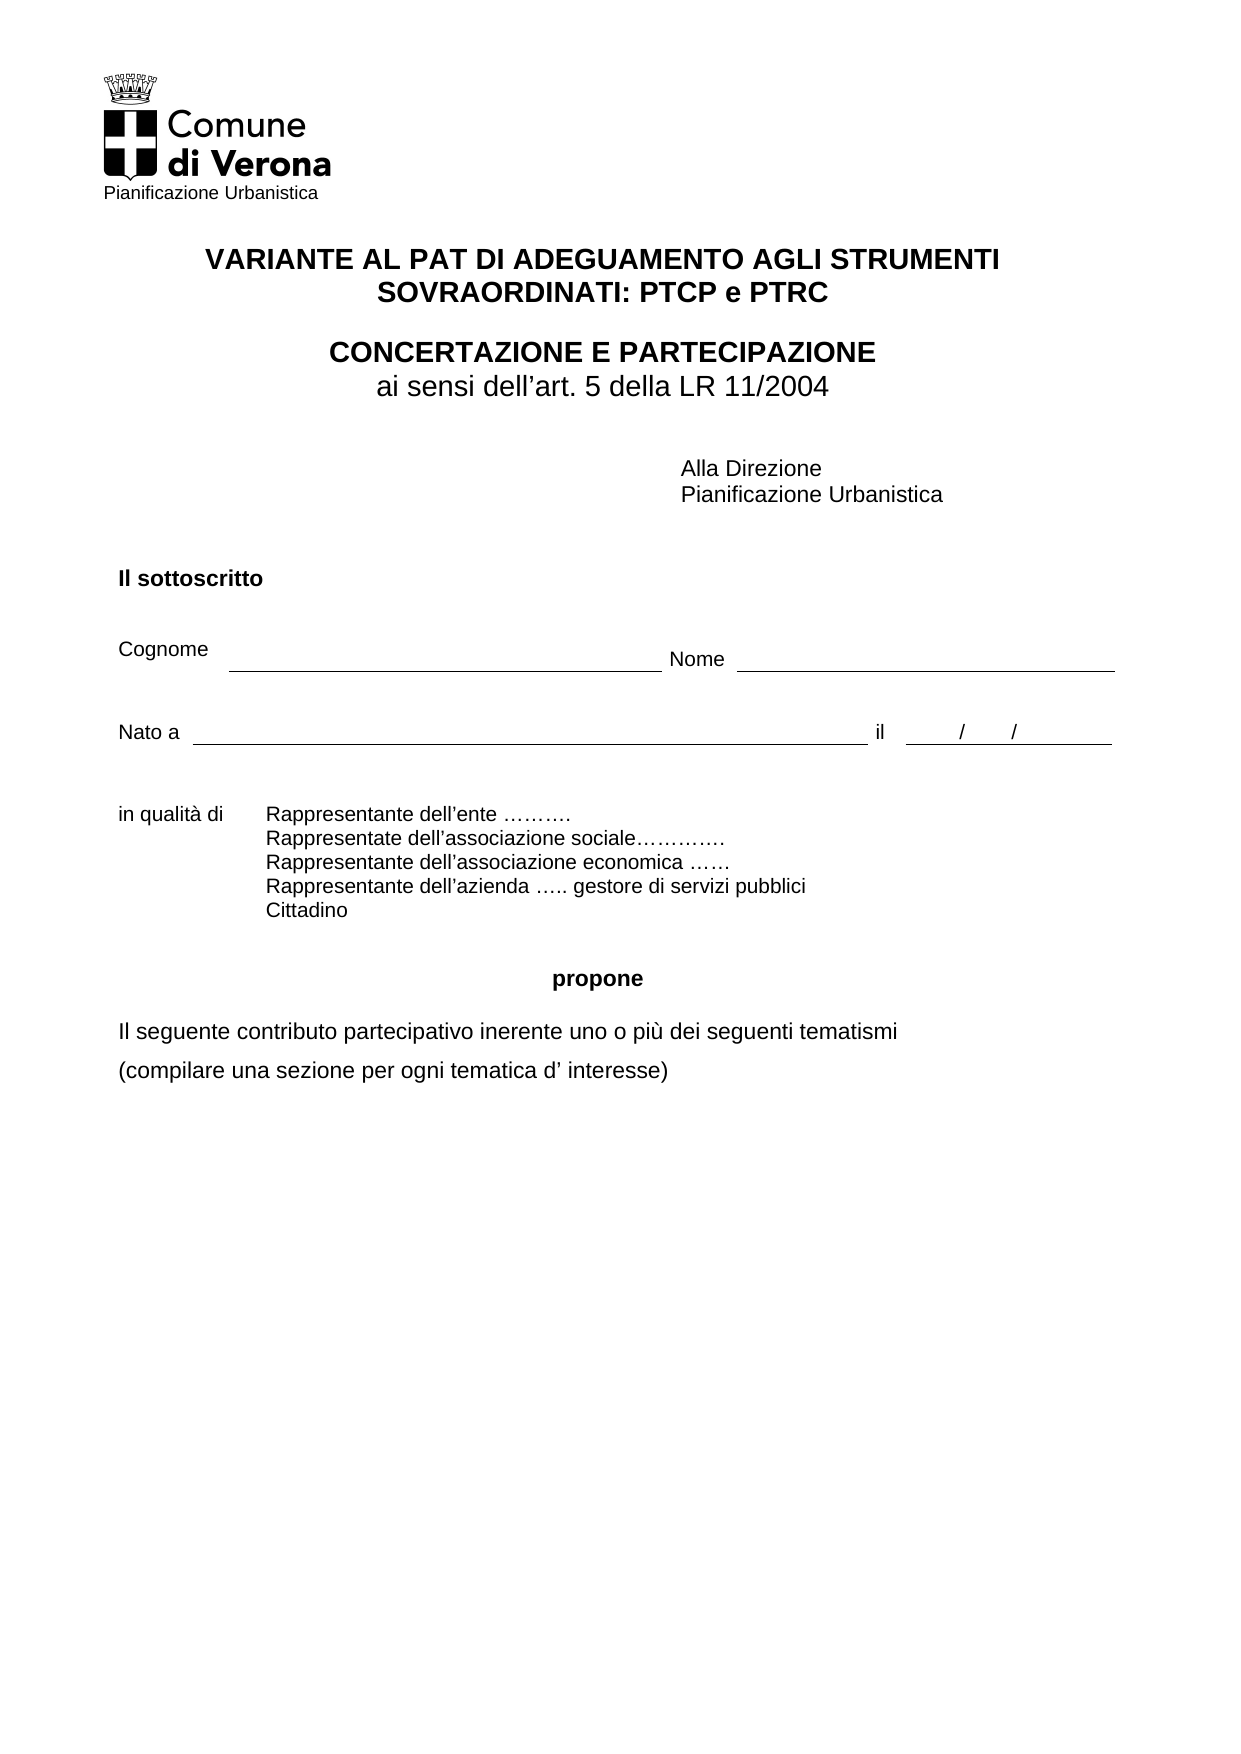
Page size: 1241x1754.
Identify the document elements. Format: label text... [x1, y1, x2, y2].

text Cittadino [118, 898, 1087, 922]
subtitle propone [118, 965, 1077, 991]
picture [103, 73, 331, 182]
table_header [193, 710, 868, 743]
table_header [737, 637, 1115, 671]
text Rappresentate dell’associazione sociale…………. [118, 826, 1087, 850]
text Il seguente contributo partecipativo inerente uno o più dei seguenti tematismi [118, 1018, 1077, 1044]
subtitle CONCERTAZIONE E PARTECIPAZIONE [118, 335, 1087, 369]
text in qualità di Rappresentante dell’ente ………. [118, 802, 1087, 826]
table_header il [868, 710, 906, 743]
subtitle VARIANTE AL PAT DI ADEGUAMENTO AGLI STRUMENTI SOVRAORDINATI: PTCP e PTRC [118, 242, 1087, 309]
table_header [229, 637, 662, 671]
table_header / / [906, 710, 1112, 743]
text Rappresentante dell’associazione economica …… [118, 850, 1087, 874]
text Il sottoscritto [118, 565, 1087, 592]
table_header Nato a [111, 710, 193, 743]
text ai sensi dell’art. 5 della LR 11/2004 [118, 369, 1087, 402]
table_header Nome [662, 637, 737, 671]
table_header Cognome [111, 637, 229, 671]
text (compilare una sezione per ogni tematica d’ interesse) [118, 1057, 1077, 1083]
text Alla Direzione [681, 455, 1087, 481]
text Rappresentante dell’azienda ….. gestore di servizi pubblici [118, 874, 1087, 898]
text Pianificazione Urbanistica [681, 481, 1087, 508]
